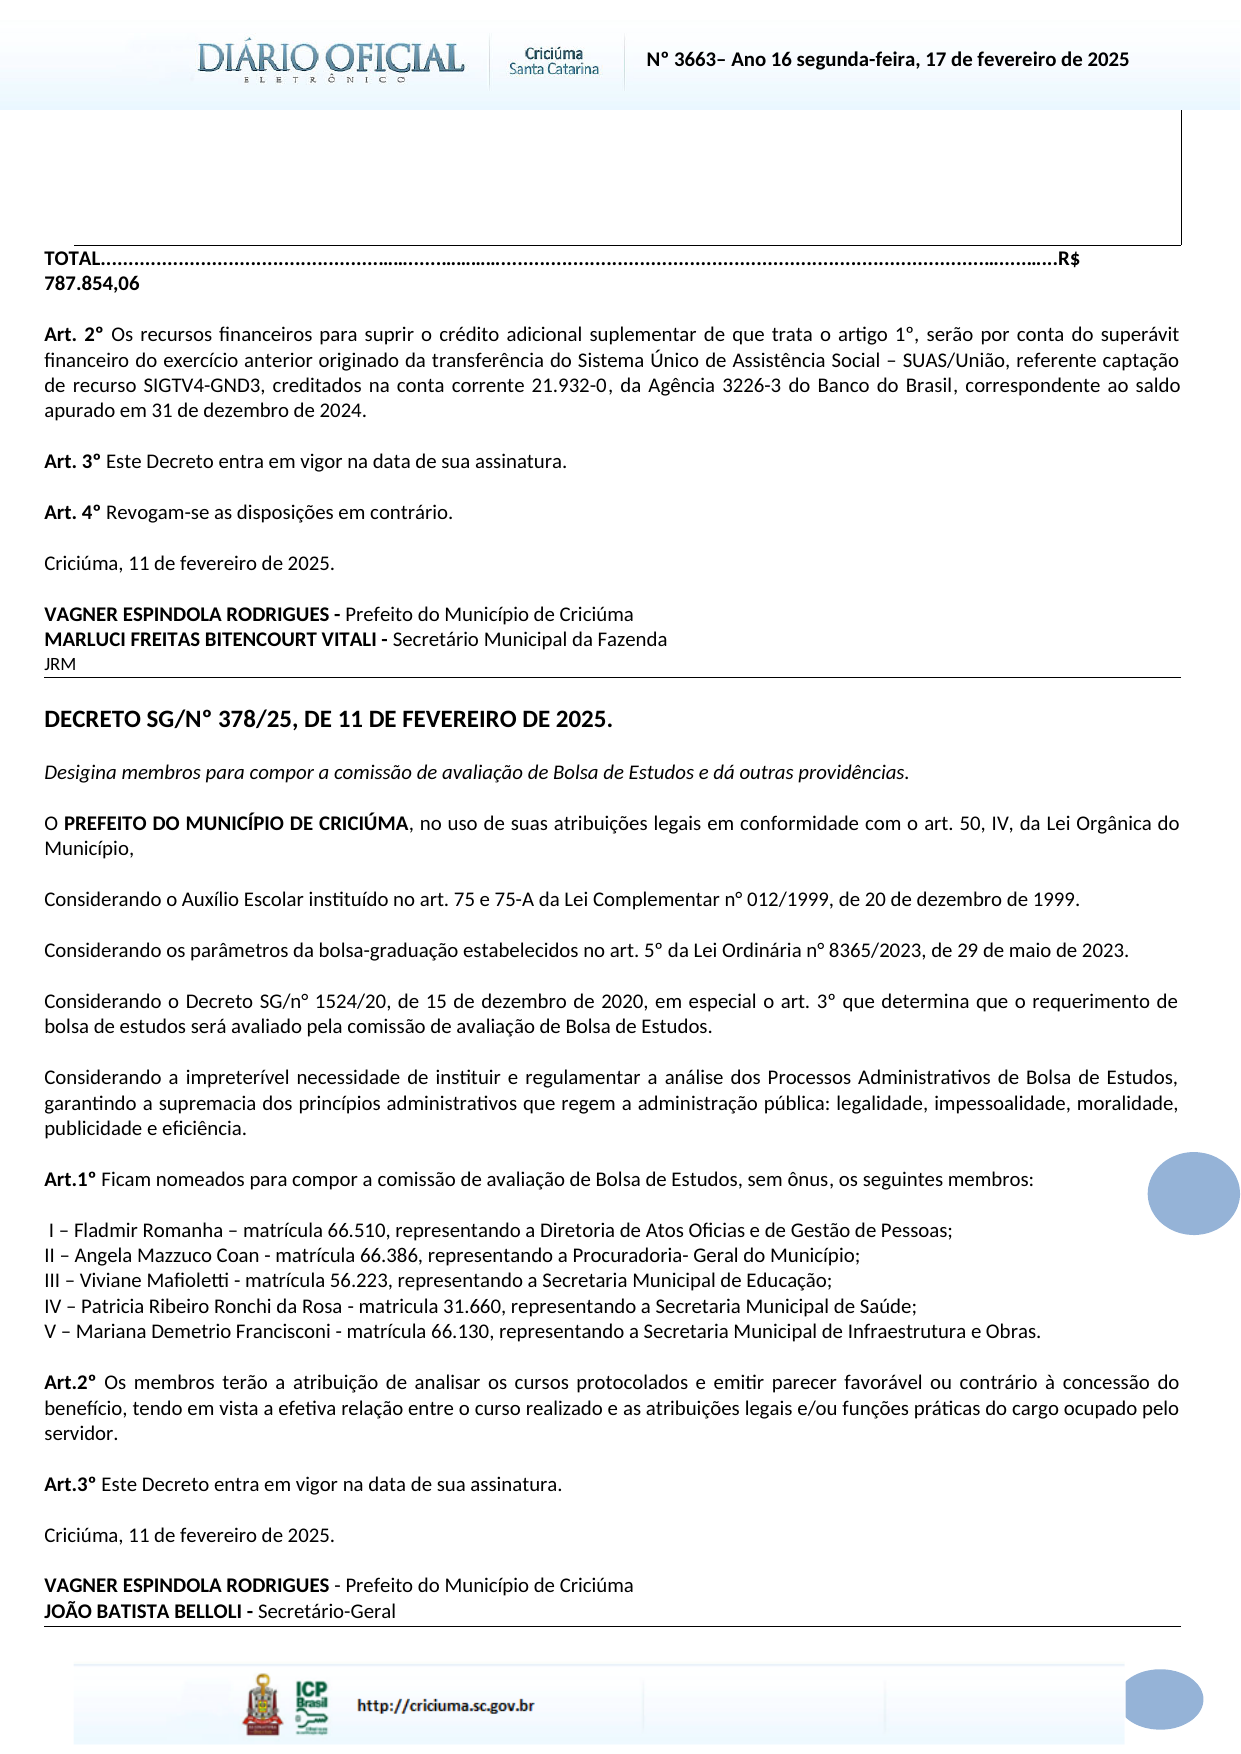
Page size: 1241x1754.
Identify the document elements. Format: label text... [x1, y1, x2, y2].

text I – Fladmir Romanha – matrícula 66.510, representando a Diretoria de Atos Oficias e de Gestão de Pessoas; [44, 1217, 1181, 1242]
text Criciúma, 11 de fevereiro de 2025. [44, 1522, 1181, 1547]
text Considerando o Decreto SG/n° 1524/20, de 15 de dezembro de 2020, em especial o art. 3º que determina que o requerimento de bolsa de estudos será avaliado pela comissão de avaliação de Bolsa de Estudos. [44, 988, 1181, 1039]
text JOÃO BATISTA BELLOLI - Secretário-Geral [44, 1598, 1181, 1626]
text VAGNER ESPINDOLA RODRIGUES - Prefeito do Município de Criciúma [44, 1573, 1181, 1598]
text Art. 3º Este Decreto entra em vigor na data de sua assinatura. [44, 448, 1181, 474]
text IV – Patricia Ribeiro Ronchi da Rosa - matricula 31.660, representando a Secretaria Municipal de Saúde; [44, 1293, 1181, 1318]
text Art.3º Este Decreto entra em vigor na data de sua assinatura. [44, 1471, 1181, 1496]
text Considerando a impreterível necessidade de instituir e regulamentar a análise dos Processos Administrativos de Bolsa de Estudos, garantindo a supremacia dos princípios administrativos que regem a administração pública: legalidade, impessoalidade, moralidade, publicidade e eficiência. [44, 1064, 1181, 1141]
text VAGNER ESPINDOLA RODRIGUES - Prefeito do Município de Criciúma [44, 601, 1181, 626]
text Considerando os parâmetros da bolsa-graduação estabelecidos no art. 5º da Lei Ordinária n° 8365/2023, de 29 de maio de 2023. [44, 937, 1181, 963]
text Art.1º Ficam nomeados para compor a comissão de avaliação de Bolsa de Estudos, sem ônus, os seguintes membros: [44, 1166, 1158, 1191]
text Criciúma, 11 de fevereiro de 2025. [44, 550, 1181, 576]
text III – Viviane Mafioletti - matrícula 56.223, representando a Secretaria Municipal de Educação; [44, 1268, 1181, 1293]
text JRM [44, 652, 1181, 677]
text Considerando o Auxílio Escolar instituído no art. 75 e 75-A da Lei Complementar n° 012/1999, de 20 de dezembro de 1999. [44, 886, 1181, 912]
text II – Angela Mazzuco Coan - matrícula 66.386, representando a Procuradoria- Geral do Município; [44, 1242, 1181, 1268]
text Desigina membros para compor a comissão de avaliação de Bolsa de Estudos e dá outras providências. [44, 759, 1181, 785]
text Art.2º Os membros terão a atribuição de analisar os cursos protocolados e emitir parecer favorável ou contrário à concessão do benefício, tendo em vista a efetiva relação entre o curso realizado e as atribuições legais e/ou funções práticas do cargo ocupado pelo servidor. [44, 1369, 1181, 1446]
text MARLUCI FREITAS BITENCOURT VITALI - Secretário Municipal da Fazenda [44, 626, 1181, 652]
text Art. 2º Os recursos financeiros para suprir o crédito adicional suplementar de que trata o artigo 1º, serão por conta do superávit financeiro do exercício anterior originado da transferência do Sistema Único de Assistência Social – SUAS/União, referente captação de recurso SIGTV4-GND3, creditados na conta corrente 21.932-0, da Agência 3226-3 do Banco do Brasil, correspondente ao saldo apurado em 31 de dezembro de 2024. [44, 321, 1181, 423]
text DECRETO SG/Nº 378/25, DE 11 DE FEVEREIRO DE 2025. [44, 703, 1181, 734]
text TOTAL..................................................……......………….......................................................................................….....…...R$ 787.854,06 [44, 245, 1181, 296]
text V – Mariana Demetrio Francisconi - matrícula 66.130, representando a Secretaria Municipal de Infraestrutura e Obras. [44, 1318, 1181, 1344]
text O PREFEITO DO MUNICÍPIO DE CRICIÚMA, no uso de suas atribuições legais em conformidade com o art. 50, IV, da Lei Orgânica do Município, [44, 810, 1181, 861]
text Art. 4º Revogam-se as disposições em contrário. [44, 499, 1181, 525]
